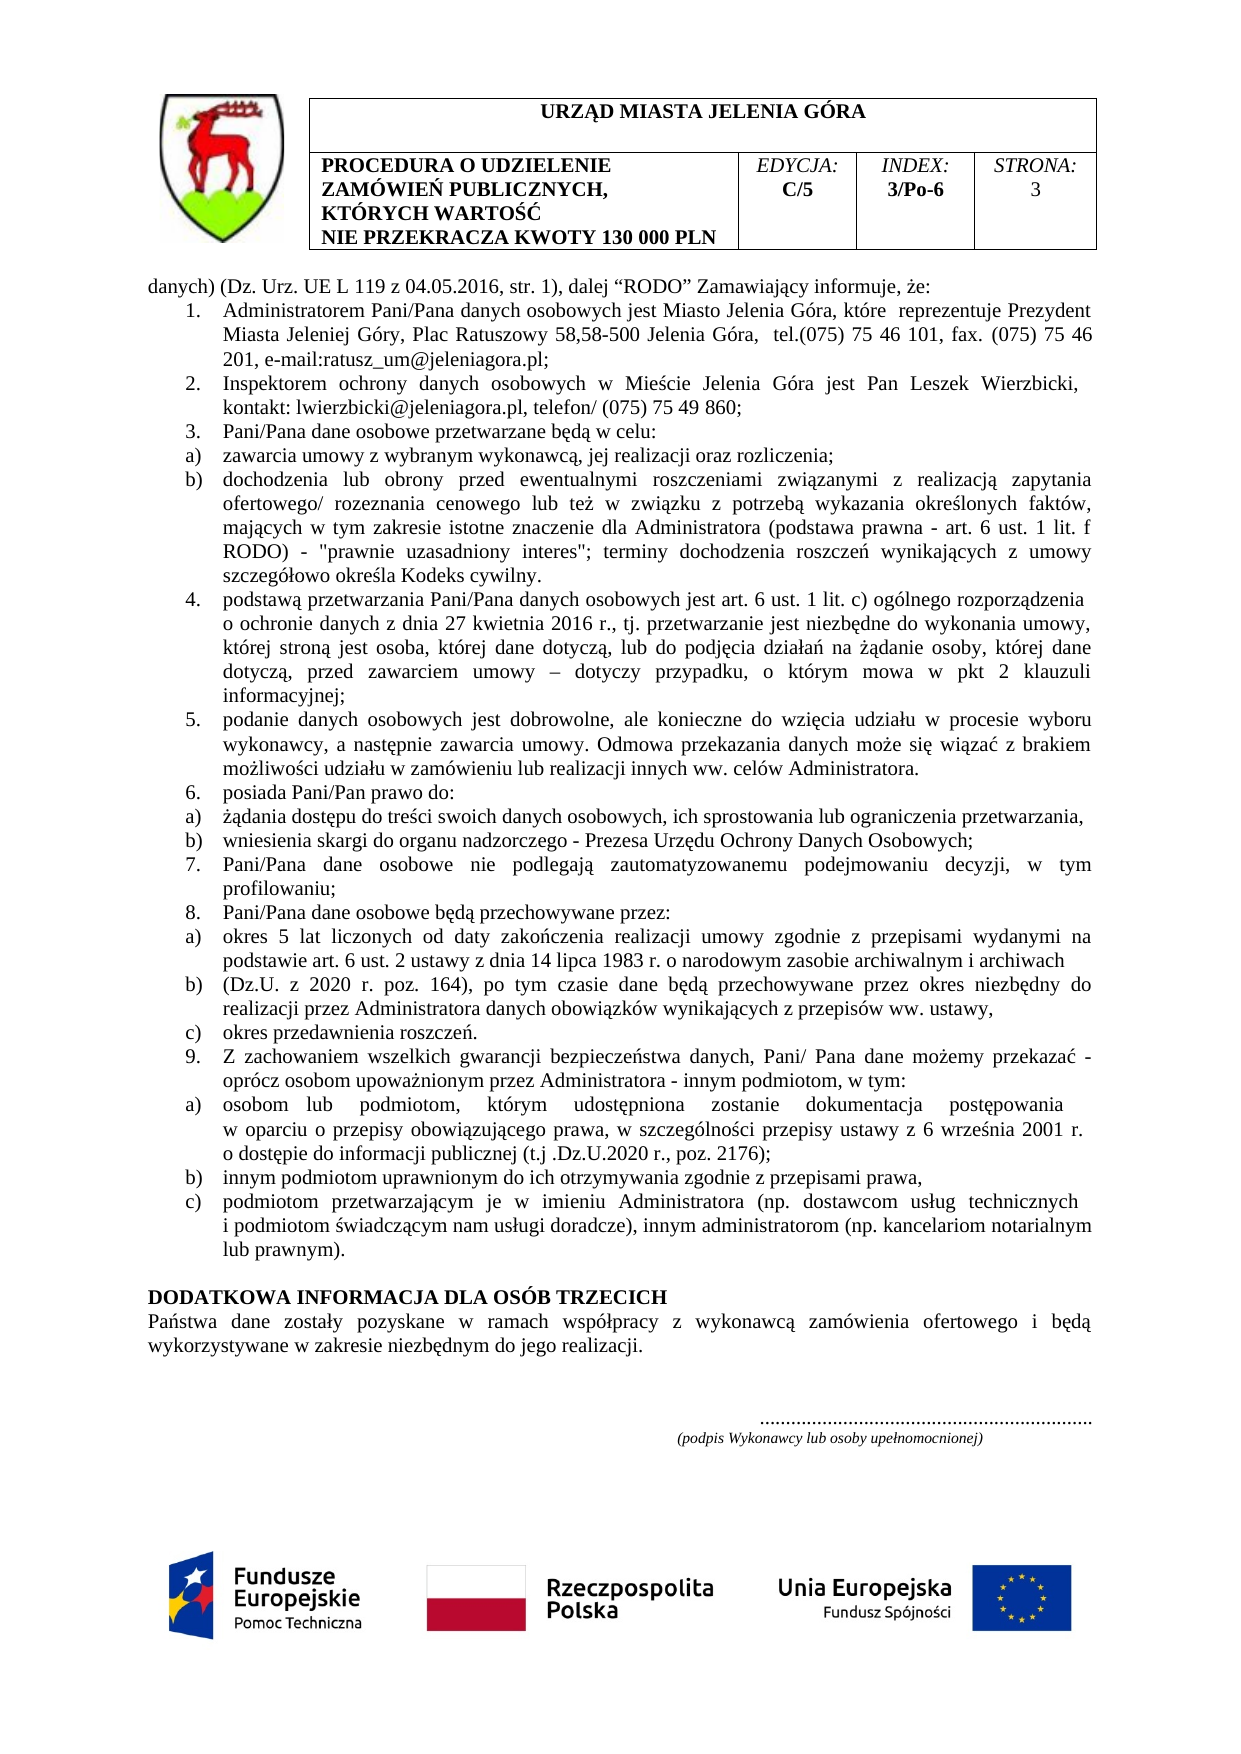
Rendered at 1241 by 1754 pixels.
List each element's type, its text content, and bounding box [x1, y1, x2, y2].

list zawarcia umowy z wybranym wykonawcą, jej realizacji oraz rozliczenia; [185, 443, 1092, 467]
list innym podmiotom uprawnionym do ich otrzymywania zgodnie z przepisami prawa, [185, 1164, 1092, 1189]
list podmiotom przetwarzającym je w imieniu Administratora (np. dostawcom usług technicznych i podmiotom świadczącym nam usługi doradcze), innym administratorom (np. kancelariom notarialnym lub prawnym). [185, 1189, 1092, 1261]
list posiada Pani/Pan prawo do: [185, 779, 1092, 804]
list podstawą przetwarzania Pani/Pana danych osobowych jest art. 6 ust. 1 lit. c) ogólnego rozporządzenia o ochronie danych z dnia 27 kwietnia 2016 r., tj. przetwarzanie jest niezbędne do wykonania umowy, której stroną jest osoba, której dane dotyczą, lub do podjęcia działań na żądanie osoby, której dane dotyczą, przed zawarciem umowy – dotyczy przypadku, o którym mowa w pkt 2 klauzuli informacyjnej; [185, 587, 1092, 707]
text Państwa dane zostały pozyskane w ramach współpracy z wykonawcą zamówienia ofertowego i będą wykorzystywane w zakresie niezbędnym do jego realizacji. [148, 1309, 1092, 1357]
list podanie danych osobowych jest dobrowolne, ale konieczne do wzięcia udziału w procesie wyboru wykonawcy, a następnie zawarcia umowy. Odmowa przekazania danych może się wiązać z brakiem możliwości udziału w zamówieniu lub realizacji innych ww. celów Administratora. [185, 707, 1092, 779]
text DODATKOWA INFORMACJA DLA OSÓB TRZECICH [148, 1261, 1092, 1309]
text (podpis Wykonawcy lub osoby upełnomocnionej) [185, 1429, 1107, 1460]
list Pani/Pana dane osobowe będą przechowywane przez: [185, 900, 1092, 924]
list (Dz.U. z 2020 r. poz. 164), po tym czasie dane będą przechowywane przez okres niezbędny do realizacji przez Administratora danych obowiązków wynikających z przepisów ww. ustawy, [185, 972, 1092, 1020]
picture [147, 1529, 1093, 1661]
list okres 5 lat liczonych od daty zakończenia realizacji umowy zgodnie z przepisami wydanymi na podstawie art. 6 ust. 2 ustawy z dnia 14 lipca 1983 r. o narodowym zasobie archiwalnym i archiwach [185, 924, 1092, 972]
list dochodzenia lub obrony przed ewentualnymi roszczeniami związanymi z realizacją zapytania ofertowego/ rozeznania cenowego lub też w związku z potrzebą wykazania określonych faktów, mających w tym zakresie istotne znaczenie dla Administratora (podstawa prawna - art. 6 ust. 1 lit. f RODO) - "prawnie uzasadniony interes"; terminy dochodzenia roszczeń wynikających z umowy szczegółowo określa Kodeks cywilny. [185, 467, 1092, 587]
picture [159, 94, 285, 243]
text ................................................................ [185, 1405, 1092, 1429]
text danych) (Dz. Urz. UE L 119 z 04.05.2016, str. 1), dalej “RODO” Zamawiający informuje, że: [148, 274, 1092, 298]
list Z zachowaniem wszelkich gwarancji bezpieczeństwa danych, Pani/ Pana dane możemy przekazać - oprócz osobom upoważnionym przez Administratora - innym podmiotom, w tym: [185, 1044, 1092, 1092]
list Administratorem Pani/Pana danych osobowych jest Miasto Jelenia Góra, które reprezentuje Prezydent Miasta Jeleniej Góry, Plac Ratuszowy 58,58-500 Jelenia Góra, tel.(075) 75 46 101, fax. (075) 75 46 201, e-mail:ratusz_um@jeleniagora.pl; [185, 298, 1092, 371]
list okres przedawnienia roszczeń. [185, 1020, 1092, 1044]
list Inspektorem ochrony danych osobowych w Mieście Jelenia Góra jest Pan Leszek Wierzbicki, kontakt: lwierzbicki@jeleniagora.pl, telefon/ (075) 75 49 860; [185, 371, 1092, 419]
list Pani/Pana dane osobowe nie podlegają zautomatyzowanemu podejmowaniu decyzji, w tym profilowaniu; [185, 852, 1092, 900]
list wniesienia skargi do organu nadzorczego - Prezesa Urzędu Ochrony Danych Osobowych; [185, 828, 1092, 852]
list Pani/Pana dane osobowe przetwarzane będą w celu: [185, 419, 1092, 443]
list żądania dostępu do treści swoich danych osobowych, ich sprostowania lub ograniczenia przetwarzania, [185, 804, 1092, 828]
list osobom lub podmiotom, którym udostępniona zostanie dokumentacja postępowania w oparciu o przepisy obowiązującego prawa, w szczególności przepisy ustawy z 6 września 2001 r. o dostępie do informacji publicznej (t.j .Dz.U.2020 r., poz. 2176); [185, 1092, 1092, 1164]
